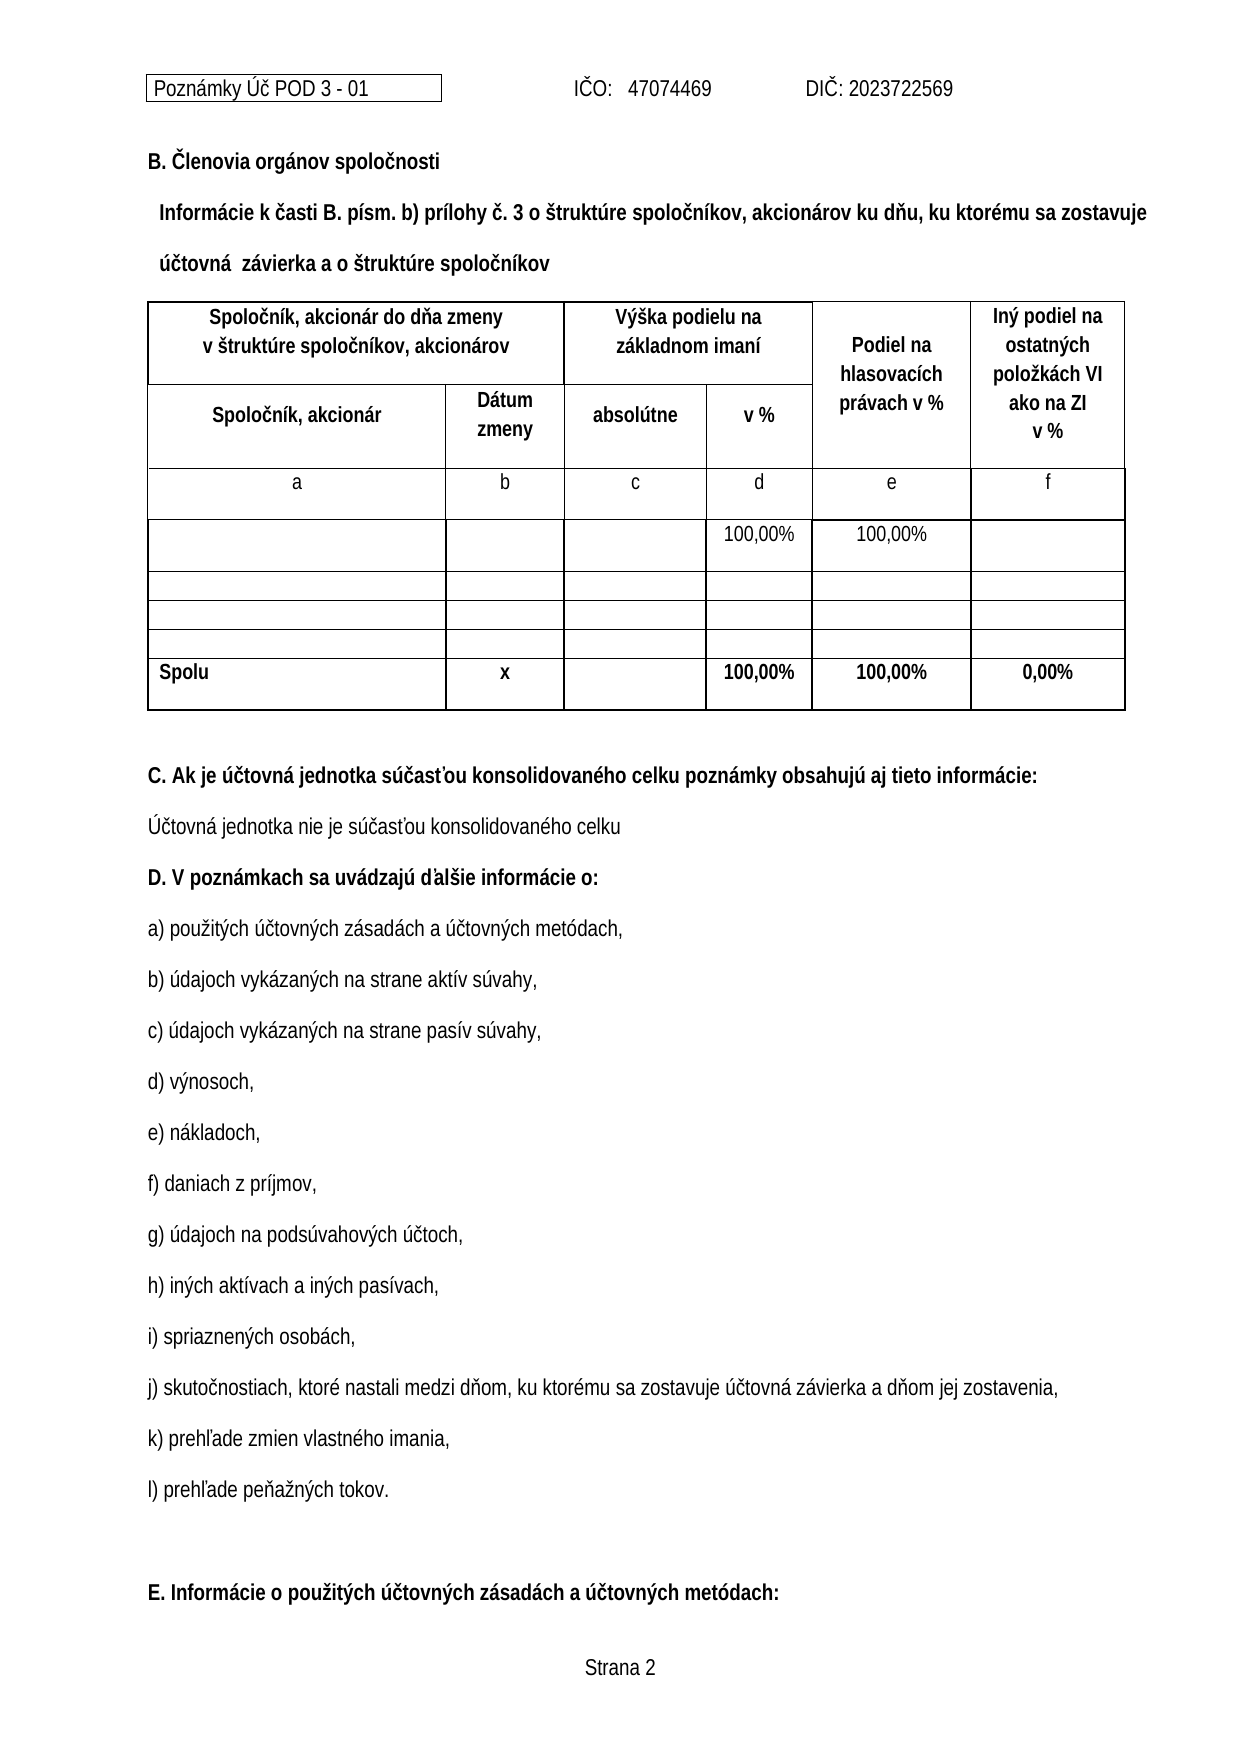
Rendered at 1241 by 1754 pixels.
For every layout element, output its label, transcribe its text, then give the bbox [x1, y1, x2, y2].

table_cell [447, 520, 563, 571]
table_cell [447, 630, 563, 658]
table_cell 0,00% [972, 659, 1124, 709]
table_cell [813, 572, 970, 600]
text l) prehľade peňažných tokov. [148, 1476, 1141, 1503]
table_cell Dátum zmeny [446, 385, 564, 468]
text f) daniach z príjmov, [148, 1170, 1141, 1197]
text E. Informácie o použitých účtovných zásadách a účtovných metódach: [148, 1578, 1141, 1605]
table_cell e [813, 469, 970, 519]
table_cell Výška podielu na základnom imaní [565, 303, 812, 384]
table_cell [149, 572, 445, 600]
table_cell [813, 630, 970, 658]
table_cell f [972, 469, 1124, 519]
table_cell v % [707, 385, 812, 468]
text g) údajoch na podsúvahových účtoch, [148, 1221, 1141, 1248]
table_cell b [446, 469, 564, 519]
table_header Informácie k časti B. písm. b) prílohy č. 3 o štruktúre spoločníkov, akcionárov ku dňu, ku ktorému sa zostavuje účtovná závierka a o štruktúre spoločníkov [148, 199, 1240, 301]
text c) údajoch vykázaných na strane pasív súvahy, [148, 1017, 1141, 1043]
text a) použitých účtovných zásadách a účtovných metódach, [148, 915, 1141, 941]
table_cell x [447, 659, 563, 709]
text j) skutočnostiach, ktoré nastali medzi dňom, ku ktorému sa zostavuje účtovná závierka a dňom jej zostavenia, [148, 1374, 1141, 1401]
table_cell Spolu [149, 659, 445, 709]
table_cell [1126, 571, 1237, 600]
table_cell 100,00% [813, 521, 970, 571]
text h) iných aktívach a iných pasívach, [148, 1272, 1141, 1299]
table_cell [149, 630, 445, 658]
table_cell Spoločník, akcionár [148, 385, 445, 468]
table_cell Podiel na hlasovacích právach v % [813, 302, 970, 468]
table_cell [565, 572, 705, 600]
text C. Ak je účtovná jednotka súčasťou konsolidovaného celku poznámky obsahujú aj tieto informácie: [148, 762, 1141, 788]
table_cell [972, 630, 1124, 658]
table_cell absolútne [565, 385, 706, 468]
table_cell a [148, 468, 445, 519]
table_cell 100,00% [813, 659, 970, 709]
table_cell [1125, 301, 1237, 384]
table_cell [149, 601, 445, 629]
table_cell [1126, 629, 1237, 658]
table_cell [447, 601, 563, 629]
table_cell 100,00% [707, 659, 811, 709]
text D. V poznámkach sa uvádzajú ďalšie informácie o: [148, 864, 1141, 890]
table_cell [1125, 384, 1237, 468]
table_cell [1126, 519, 1237, 571]
table_cell Spoločník, akcionár do dňa zmeny v štruktúre spoločníkov, akcionárov [149, 303, 563, 384]
text d) výnosoch, [148, 1068, 1141, 1094]
table_cell [707, 601, 811, 629]
table_cell [707, 630, 811, 658]
table_cell [565, 659, 705, 709]
table_cell [565, 630, 705, 658]
table_cell [707, 572, 811, 600]
text B. Členovia orgánov spoločnosti [148, 148, 1141, 174]
text b) údajoch vykázaných na strane aktív súvahy, [148, 966, 1141, 992]
table_cell [813, 601, 970, 629]
table_cell d [707, 469, 812, 519]
table_cell 100,00% [707, 520, 811, 571]
table_cell [972, 601, 1124, 629]
text e) nákladoch, [148, 1119, 1141, 1146]
table_cell Iný podiel na ostatných položkách VI ako na ZI v % [971, 302, 1124, 468]
table_cell [1126, 468, 1237, 519]
table_cell [565, 520, 705, 571]
table_cell [447, 572, 563, 600]
table_cell [565, 601, 705, 629]
table_cell [1126, 600, 1237, 629]
table_cell c [565, 469, 706, 519]
text i) spriaznených osobách, [148, 1323, 1141, 1350]
text k) prehľade zmien vlastného imania, [148, 1425, 1141, 1452]
table_cell [149, 520, 445, 571]
table_cell [972, 521, 1124, 571]
table_cell [972, 572, 1124, 600]
text Účtovná jednotka nie je súčasťou konsolidovaného celku [148, 813, 1141, 839]
table_cell [1126, 658, 1237, 709]
